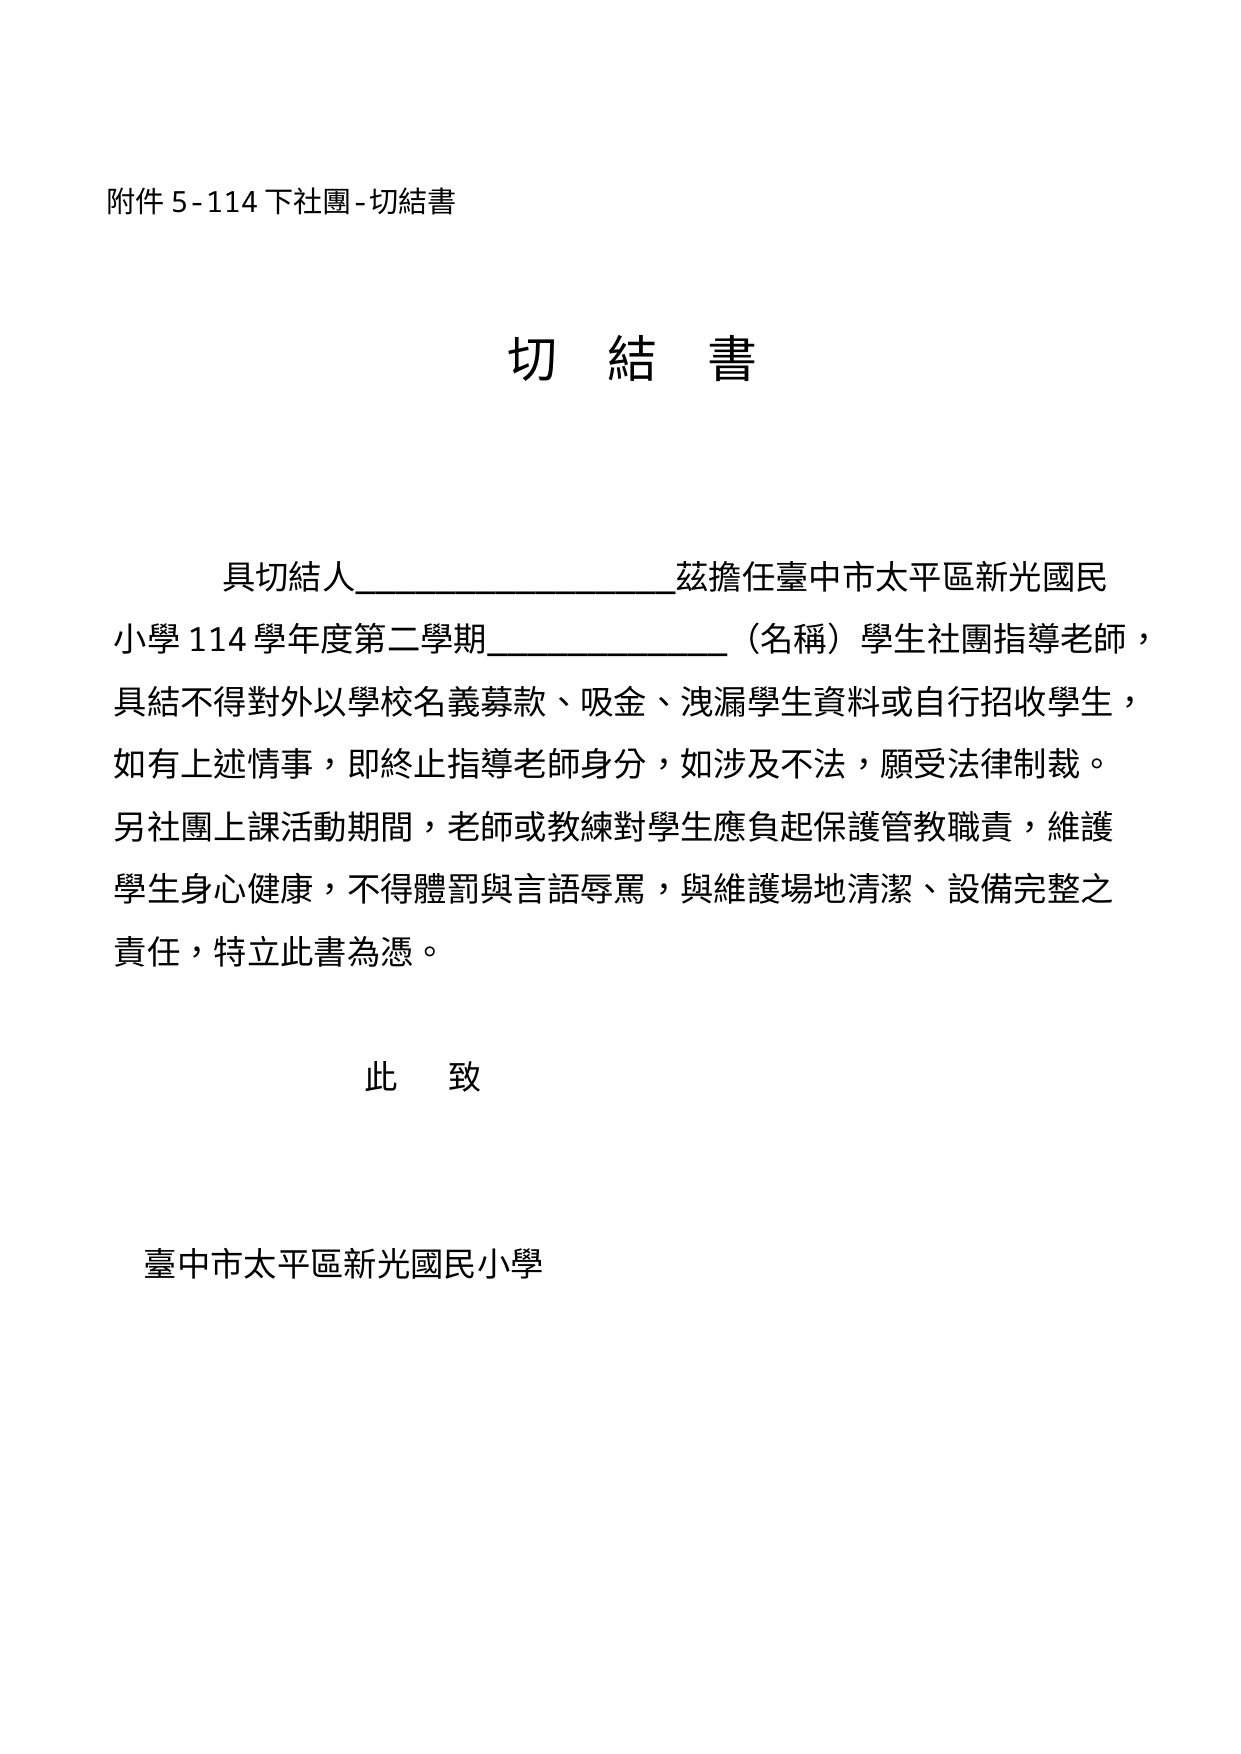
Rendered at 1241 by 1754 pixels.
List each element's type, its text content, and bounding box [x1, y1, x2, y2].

text 此 致 [62, 1033, 1134, 1096]
text 臺中市太平區新光國民小學 [144, 1221, 1134, 1283]
text 切 結 書 [62, 283, 1134, 408]
text 具切結人________________茲擔任臺中市太平區新光國民小學114學年度第二學期____________（名稱）學生社團指導老師，具結不得對外以學校名義募款、吸金、洩漏學生資料或自行招收學生，如有上述情事，即終止指導老師身分，如涉及不法，願受法律制裁。另社團上課活動期間，老師或教練對學生應負起保護管教職責，維護學生身心健康，不得體罰與言語辱罵，與維護場地清潔、設備完整之責任，特立此書為憑。 [62, 533, 1134, 971]
text 附件5-114下社團-切結書 [106, 158, 1134, 221]
